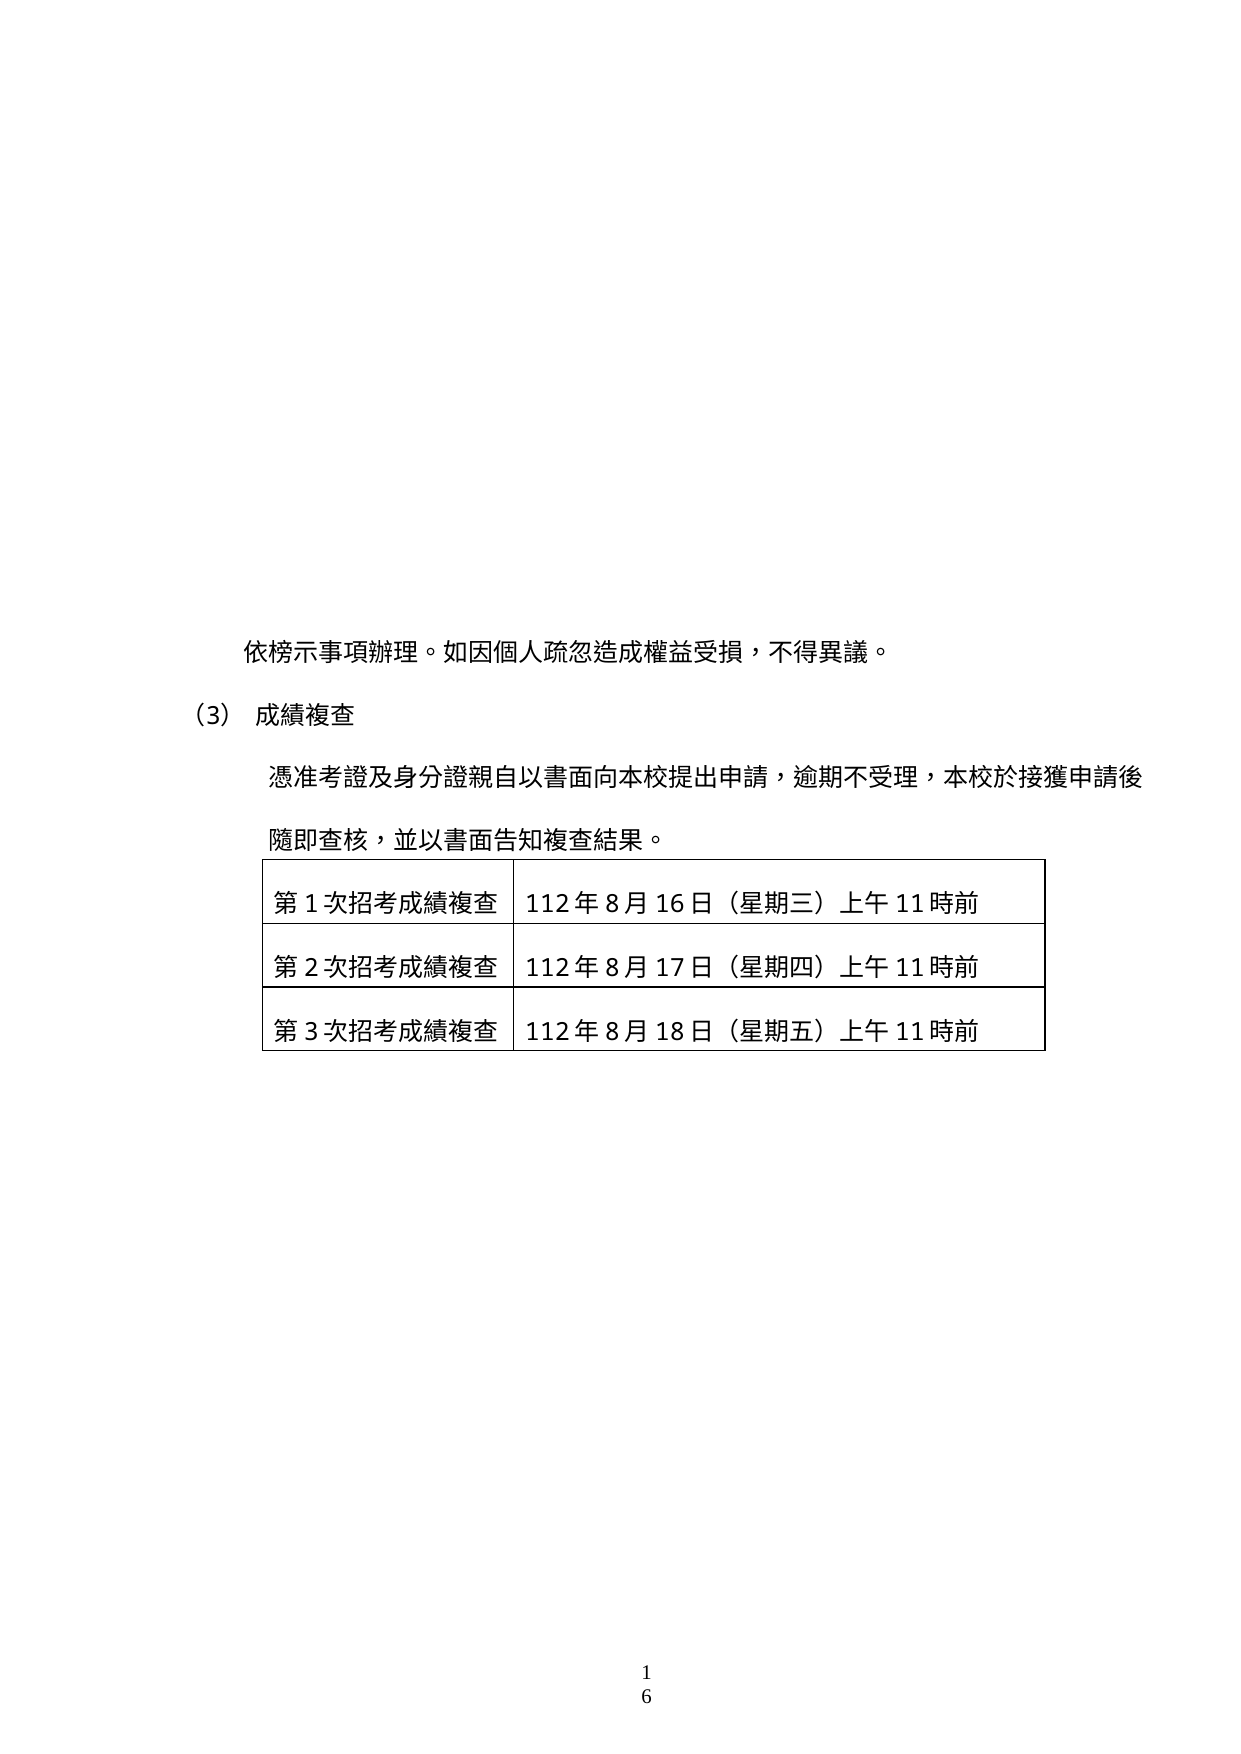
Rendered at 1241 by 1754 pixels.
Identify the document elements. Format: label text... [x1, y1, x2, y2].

text 憑准考證及身分證親自以書面向本校提出申請，逾期不受理，本校於接獲申請後 [118, 734, 1167, 797]
table_header 112年8月16日（星期三）上午11時前 [514, 860, 1044, 923]
table_cell 第3次招考成績複查 [263, 988, 513, 1050]
list 成績複查 [181, 672, 1167, 734]
table_header 第1次招考成績複查 [263, 860, 513, 923]
table_cell 112年8月18日（星期五）上午11時前 [514, 988, 1044, 1050]
text 依榜示事項辦理。如因個人疏忽造成權益受損，不得異議。 [243, 609, 1167, 672]
text 隨即查核，並以書面告知複查結果。 [118, 797, 1167, 859]
table_cell 112年8月17日（星期四）上午11時前 [514, 924, 1044, 986]
table_cell 第2次招考成績複查 [263, 924, 513, 986]
